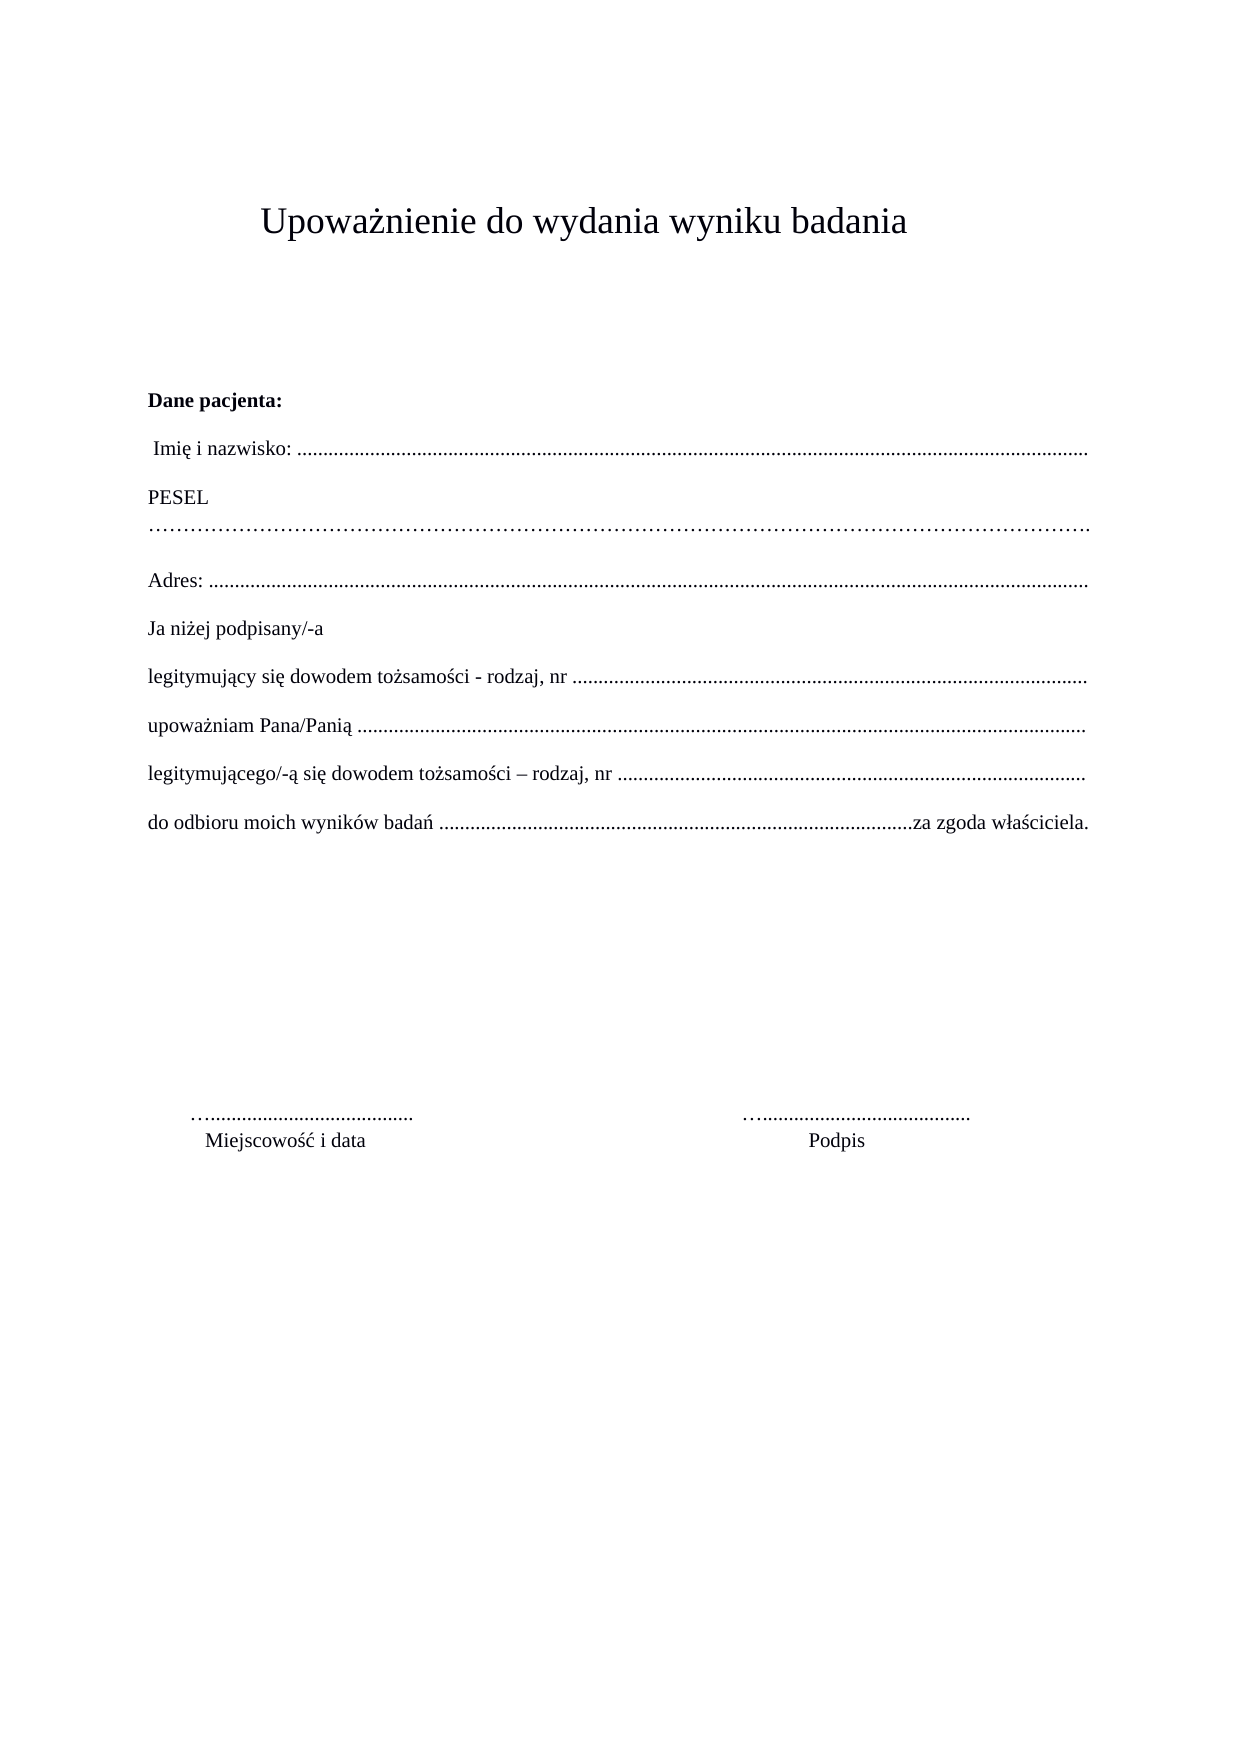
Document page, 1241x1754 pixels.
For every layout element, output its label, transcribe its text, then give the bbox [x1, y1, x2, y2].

text upoważniam Pana/Panią ............................................................................................................................................ [148, 713, 1093, 737]
text Upoważnienie do wydania wyniku badania [148, 199, 1093, 242]
text Miejscowość i data Podpis [148, 1128, 1093, 1152]
text legitymującego/-ą się dowodem tożsamości – rodzaj, nr .......................................................................................... [148, 761, 1093, 785]
text Dane pacjenta: [148, 388, 1093, 412]
text do odbioru moich wyników badań ...........................................................................................za zgoda właściciela. [148, 810, 1093, 834]
text Ja niżej podpisany/-a [148, 616, 1093, 640]
text PESEL ………………………………………………………………………………………………………………………. [148, 485, 1093, 536]
text …....................................... …........................................ [148, 1100, 1093, 1124]
text Imię i nazwisko: ........................................................................................................................................................ [148, 436, 1093, 460]
text legitymujący się dowodem tożsamości - rodzaj, nr ................................................................................................... [148, 664, 1093, 688]
text Adres: ......................................................................................................................................................................... [148, 568, 1093, 592]
